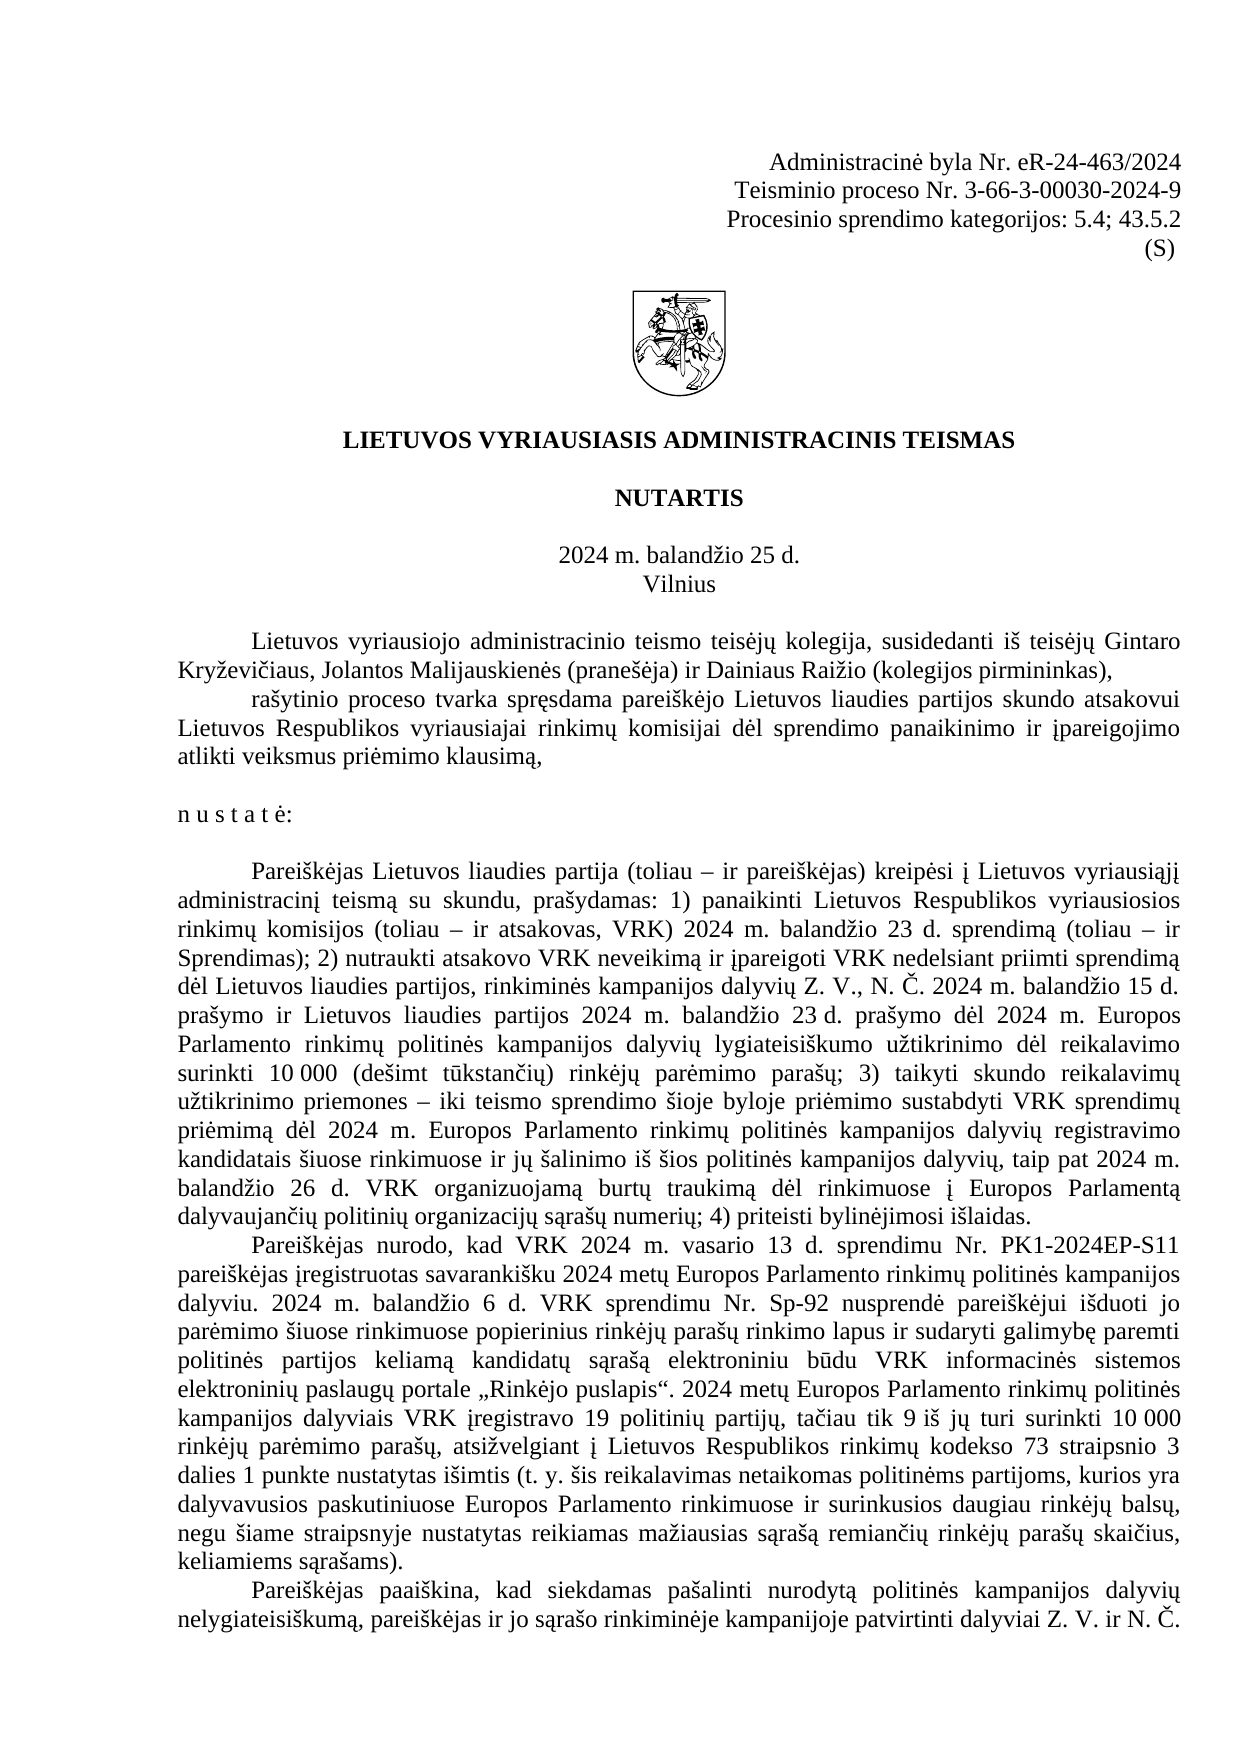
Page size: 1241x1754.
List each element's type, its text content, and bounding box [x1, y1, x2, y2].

text Pareiškėjas nurodo, kad VRK 2024 m. vasario 13 d. sprendimu Nr. PK1-2024EP-S11 pareiškėjas įregistruotas savarankišku 2024 metų Europos Parlamento rinkimų politinės kampanijos dalyviu. 2024 m. balandžio 6 d. VRK sprendimu Nr. Sp-92 nusprendė pareiškėjui išduoti jo parėmimo šiuose rinkimuose popierinius rinkėjų parašų rinkimo lapus ir sudaryti galimybę paremti politinės partijos keliamą kandidatų sąrašą elektroniniu būdu VRK informacinės sistemos elektroninių paslaugų portale „Rinkėjo puslapis“. 2024 metų Europos Parlamento rinkimų politinės kampanijos dalyviais VRK įregistravo 19 politinių partijų, tačiau tik 9 iš jų turi surinkti 10 000 rinkėjų parėmimo parašų, atsižvelgiant į Lietuvos Respublikos rinkimų kodekso 73 straipsnio 3 dalies 1 punkte nustatytas išimtis (t. y. šis reikalavimas netaikomas politinėms partijoms, kurios yra dalyvavusios paskutiniuose Europos Parlamento rinkimuose ir surinkusios daugiau rinkėjų balsų, negu šiame straipsnyje nustatytas reikiamas mažiausias sąrašą remiančių rinkėjų parašų skaičius, keliamiems sąrašams). [177, 1230, 1181, 1575]
text Procesinio sprendimo kategorijos: 5.4; 43.5.2 [177, 204, 1181, 233]
text Vilnius [177, 569, 1181, 598]
text rašytinio proceso tvarka spręsdama pareiškėjo Lietuvos liaudies partijos skundo atsakovui Lietuvos Respublikos vyriausiajai rinkimų komisijai dėl sprendimo panaikinimo ir įpareigojimo atlikti veiksmus priėmimo klausimą, [177, 684, 1181, 770]
text 2024 m. balandžio 25 d. [177, 540, 1181, 569]
text Lietuvos vyriausiojo administracinio teismo teisėjų kolegija, susidedanti iš teisėjų Gintaro Kryževičiaus, Jolantos Malijauskienės (pranešėja) ir Dainiaus Raižio (kolegijos pirmininkas), [177, 626, 1181, 684]
text LIETUVOS VYRIAUSIASIS ADMINISTRACINIS TEISMAS [177, 425, 1181, 454]
text Teisminio proceso Nr. 3-66-3-00030-2024-9 [177, 176, 1181, 204]
text Administracinė byla Nr. eR-24-463/2024 [627, 147, 1181, 176]
text Pareiškėjas Lietuvos liaudies partija (toliau – ir pareiškėjas) kreipėsi į Lietuvos vyriausiąjį administracinį teismą su skundu, prašydamas: 1) panaikinti Lietuvos Respublikos vyriausiosios rinkimų komisijos (toliau – ir atsakovas, VRK) 2024 m. balandžio 23 d. sprendimą (toliau – ir Sprendimas); 2) nutraukti atsakovo VRK neveikimą ir įpareigoti VRK nedelsiant priimti sprendimą dėl Lietuvos liaudies partijos, rinkiminės kampanijos dalyvių Z. V., N. Č. 2024 m. balandžio 15 d. prašymo ir Lietuvos liaudies partijos 2024 m. balandžio 23 d. prašymo dėl 2024 m. Europos Parlamento rinkimų politinės kampanijos dalyvių lygiateisiškumo užtikrinimo dėl reikalavimo surinkti 10 000 (dešimt tūkstančių) rinkėjų parėmimo parašų; 3) taikyti skundo reikalavimų užtikrinimo priemones – iki teismo sprendimo šioje byloje priėmimo sustabdyti VRK sprendimų priėmimą dėl 2024 m. Europos Parlamento rinkimų politinės kampanijos dalyvių registravimo kandidatais šiuose rinkimuose ir jų šalinimo iš šios politinės kampanijos dalyvių, taip pat 2024 m. balandžio 26 d. VRK organizuojamą burtų traukimą dėl rinkimuose į Europos Parlamentą dalyvaujančių politinių organizacijų sąrašų numerių; 4) priteisti bylinėjimosi išlaidas. [177, 856, 1181, 1230]
text Pareiškėjas paaiškina, kad siekdamas pašalinti nurodytą politinės kampanijos dalyvių nelygiateisiškumą, pareiškėjas ir jo sąrašo rinkiminėje kampanijoje patvirtinti dalyviai Z. V. ir N. Č. [177, 1575, 1181, 1633]
text n u s t a t ė: [177, 799, 1181, 828]
text (S) [177, 233, 1181, 262]
text NUTARTIS [177, 483, 1181, 511]
